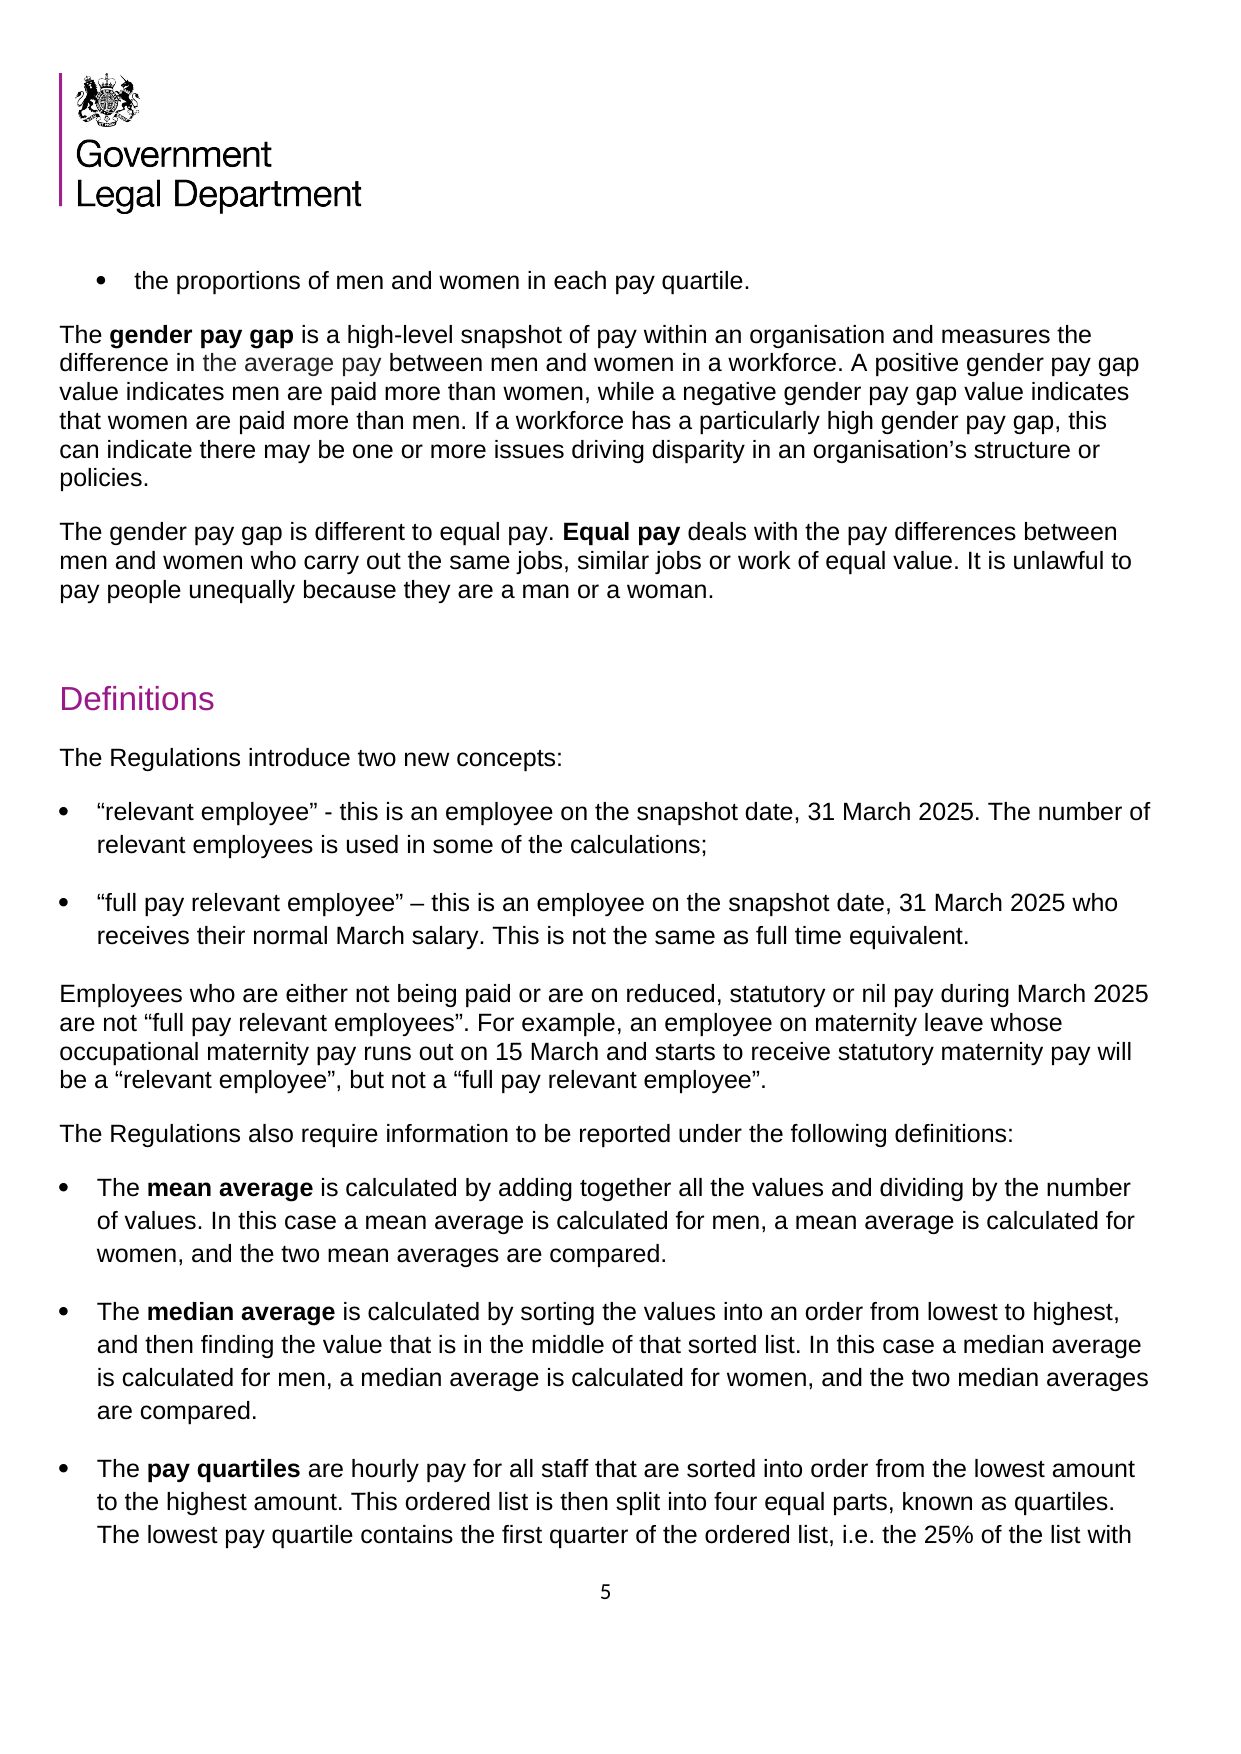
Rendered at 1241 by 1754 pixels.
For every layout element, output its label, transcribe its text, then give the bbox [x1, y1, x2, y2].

text The Regulations also require information to be reported under the following definitions: [59, 1119, 1152, 1148]
subtitle Definitions [59, 678, 1152, 718]
list The pay quartiles are hourly pay for all staff that are sorted into order from the lowest amount to the highest amount. This ordered list is then split into four equal parts, known as quartiles. The lowest pay quartile contains the first quarter of the ordered list, i.e. the 25% of the list with [59, 1454, 1152, 1549]
list the proportions of men and women in each pay quartile. [97, 266, 1152, 295]
list The median average is calculated by sorting the values into an order from lowest to highest, and then finding the value that is in the middle of that sorted list. In this case a median average is calculated for men, a median average is calculated for women, and the two median averages are compared. [59, 1297, 1152, 1425]
text The gender pay gap is a high-level snapshot of pay within an organisation and measures the difference in the average pay between men and women in a workforce. A positive gender pay gap value indicates men are paid more than women, while a negative gender pay gap value indicates that women are paid more than men. If a workforce has a particularly high gender pay gap, this can indicate there may be one or more issues driving disparity in an organisation’s structure or policies. [59, 320, 1152, 492]
list “full pay relevant employee” – this is an employee on the snapshot date, 31 March 2025 who receives their normal March salary. This is not the same as full time equivalent. [59, 888, 1152, 950]
list The mean average is calculated by adding together all the values and dividing by the number of values. In this case a mean average is calculated for men, a mean average is calculated for women, and the two mean averages are compared. [59, 1173, 1152, 1268]
text The gender pay gap is different to equal pay. Equal pay deals with the pay differences between men and women who carry out the same jobs, similar jobs or work of equal value. It is unlawful to pay people unequally because they are a man or a woman. [59, 517, 1152, 603]
text The Regulations introduce two new concepts: [59, 743, 1152, 772]
list “relevant employee” - this is an employee on the snapshot date, 31 March 2025. The number of relevant employees is used in some of the calculations; [59, 797, 1152, 859]
text Employees who are either not being paid or are on reduced, statutory or nil pay during March 2025 are not “full pay relevant employees”. For example, an employee on maternity leave whose occupational maternity pay runs out on 15 March and starts to receive statutory maternity pay will be a “relevant employee”, but not a “full pay relevant employee”. [59, 979, 1152, 1094]
